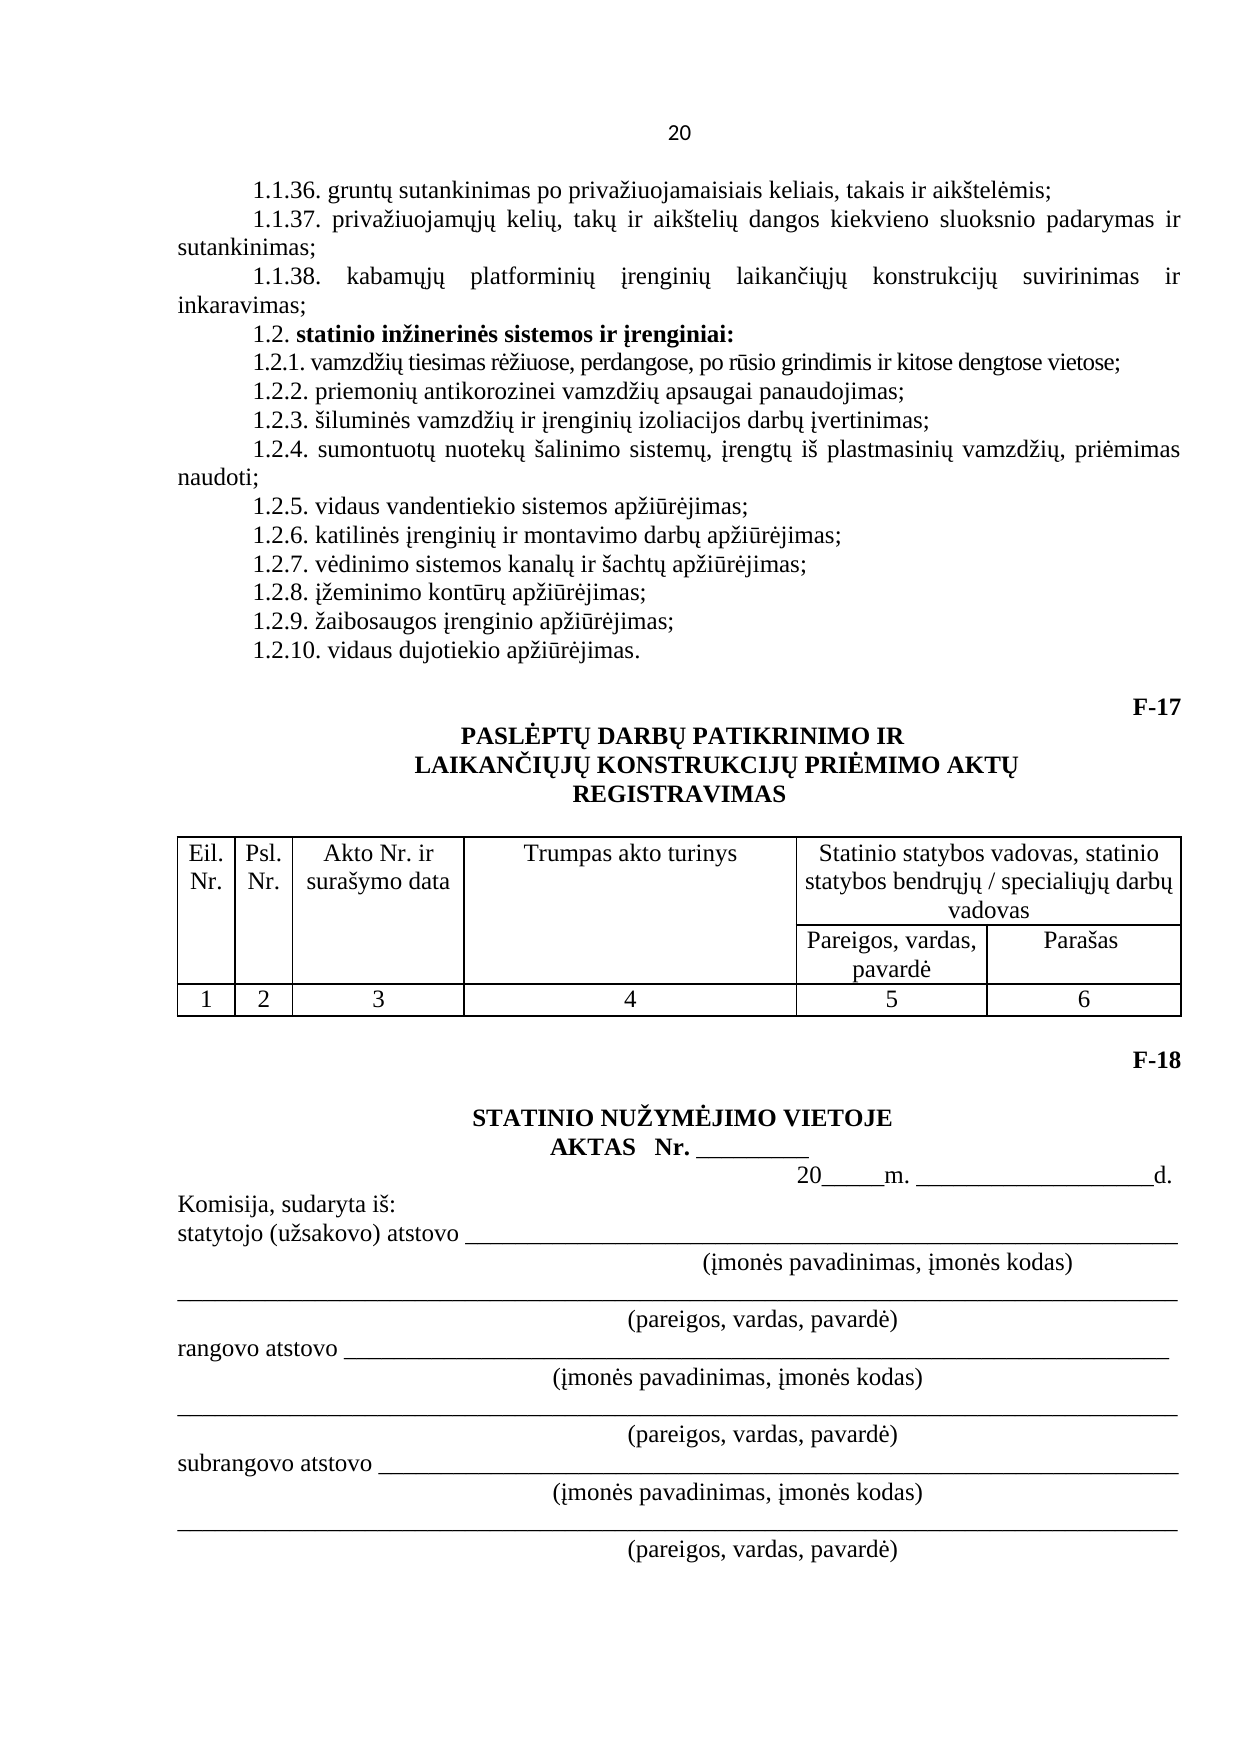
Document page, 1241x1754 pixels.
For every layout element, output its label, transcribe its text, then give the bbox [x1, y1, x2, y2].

table_cell 6 [988, 985, 1180, 1015]
text (įmonės pavadinimas, įmonės kodas) [627, 1247, 1181, 1275]
text 1.1.38. kabamųjų platforminių įrenginių laikančiųjų konstrukcijų suvirinimas ir inkaravimas; [177, 261, 1181, 319]
table_header Eil. Nr. [178, 838, 234, 983]
text 1.2.5. vidaus vandentiekio sistemos apžiūrėjimas; [252, 491, 1181, 520]
text (pareigos, vardas, pavardė) [552, 1304, 1181, 1333]
text PASLĖPTŲ DARBŲ PATIKRINIMO IR [177, 721, 1181, 750]
text ________________________________________________________________________________ [177, 1505, 1181, 1534]
text (įmonės pavadinimas, įmonės kodas) [477, 1477, 1181, 1505]
text Komisija, sudaryta iš: [177, 1189, 1181, 1218]
text 1.2.9. žaibosaugos įrenginio apžiūrėjimas; [252, 606, 1181, 635]
text 1.2.1. vamzdžių tiesimas rėžiuose, perdangose, po rūsio grindimis ir kitose dengtose vietose; [177, 347, 1181, 376]
subtitle STATINIO NUŽYMĖJIMO VIETOJE [177, 1103, 1181, 1132]
text 1.2.3. šiluminės vamzdžių ir įrenginių izoliacijos darbų įvertinimas; [252, 405, 1181, 434]
text AKTAS Nr. _________ [177, 1132, 1181, 1160]
text rangovo atstovo __________________________________________________________________ [177, 1333, 1181, 1362]
text 1.2.2. priemonių antikorozinei vamzdžių apsaugai panaudojimas; [252, 376, 1181, 405]
text REGISTRAVIMAS [177, 779, 1181, 807]
text 20_____m. ___________________d. [777, 1160, 1181, 1189]
text F-18 [177, 1045, 1181, 1074]
text F-17 [177, 692, 1181, 721]
table_header Trumpas akto turinys [465, 838, 796, 983]
text 1.2. statinio inžinerinės sistemos ir įrenginiai: [252, 319, 1181, 347]
text 1.2.8. įžeminimo kontūrų apžiūrėjimas; [252, 577, 1181, 606]
table_cell 4 [465, 985, 796, 1015]
table_header Psl. Nr. [236, 838, 292, 983]
text ________________________________________________________________________________ [177, 1275, 1181, 1304]
text 1.1.37. privažiuojamųjų kelių, takų ir aikštelių dangos kiekvieno sluoksnio padarymas ir sutankinimas; [177, 204, 1181, 261]
table_cell 2 [236, 985, 292, 1015]
text (pareigos, vardas, pavardė) [552, 1419, 1181, 1448]
table_header Akto Nr. ir surašymo data [293, 838, 463, 983]
text 1.2.7. vėdinimo sistemos kanalų ir šachtų apžiūrėjimas; [252, 549, 1181, 577]
text statytojo (užsakovo) atstovo _________________________________________________________ [177, 1218, 1181, 1247]
text (įmonės pavadinimas, įmonės kodas) [477, 1362, 1181, 1390]
text 1.2.6. katilinės įrenginių ir montavimo darbų apžiūrėjimas; [252, 520, 1181, 549]
text 1.1.36. gruntų sutankinimas po privažiuojamaisiais keliais, takais ir aikštelėmis; [252, 175, 1181, 204]
table_cell 3 [293, 985, 463, 1015]
text ________________________________________________________________________________ [177, 1390, 1181, 1419]
table_cell 5 [797, 985, 986, 1015]
table_cell 1 [178, 985, 234, 1015]
text 1.2.10. vidaus dujotiekio apžiūrėjimas. [252, 635, 1181, 664]
text 1.2.4. sumontuotų nuotekų šalinimo sistemų, įrengtų iš plastmasinių vamzdžių, priėmimas naudoti; [177, 434, 1181, 491]
subtitle LAIKANČIŲJŲ KONSTRUKCIJŲ PRIĖMIMO AKTŲ [177, 750, 1181, 779]
text (pareigos, vardas, pavardė) [552, 1534, 1181, 1563]
text subrangovo atstovo ________________________________________________________________ [177, 1448, 1181, 1477]
